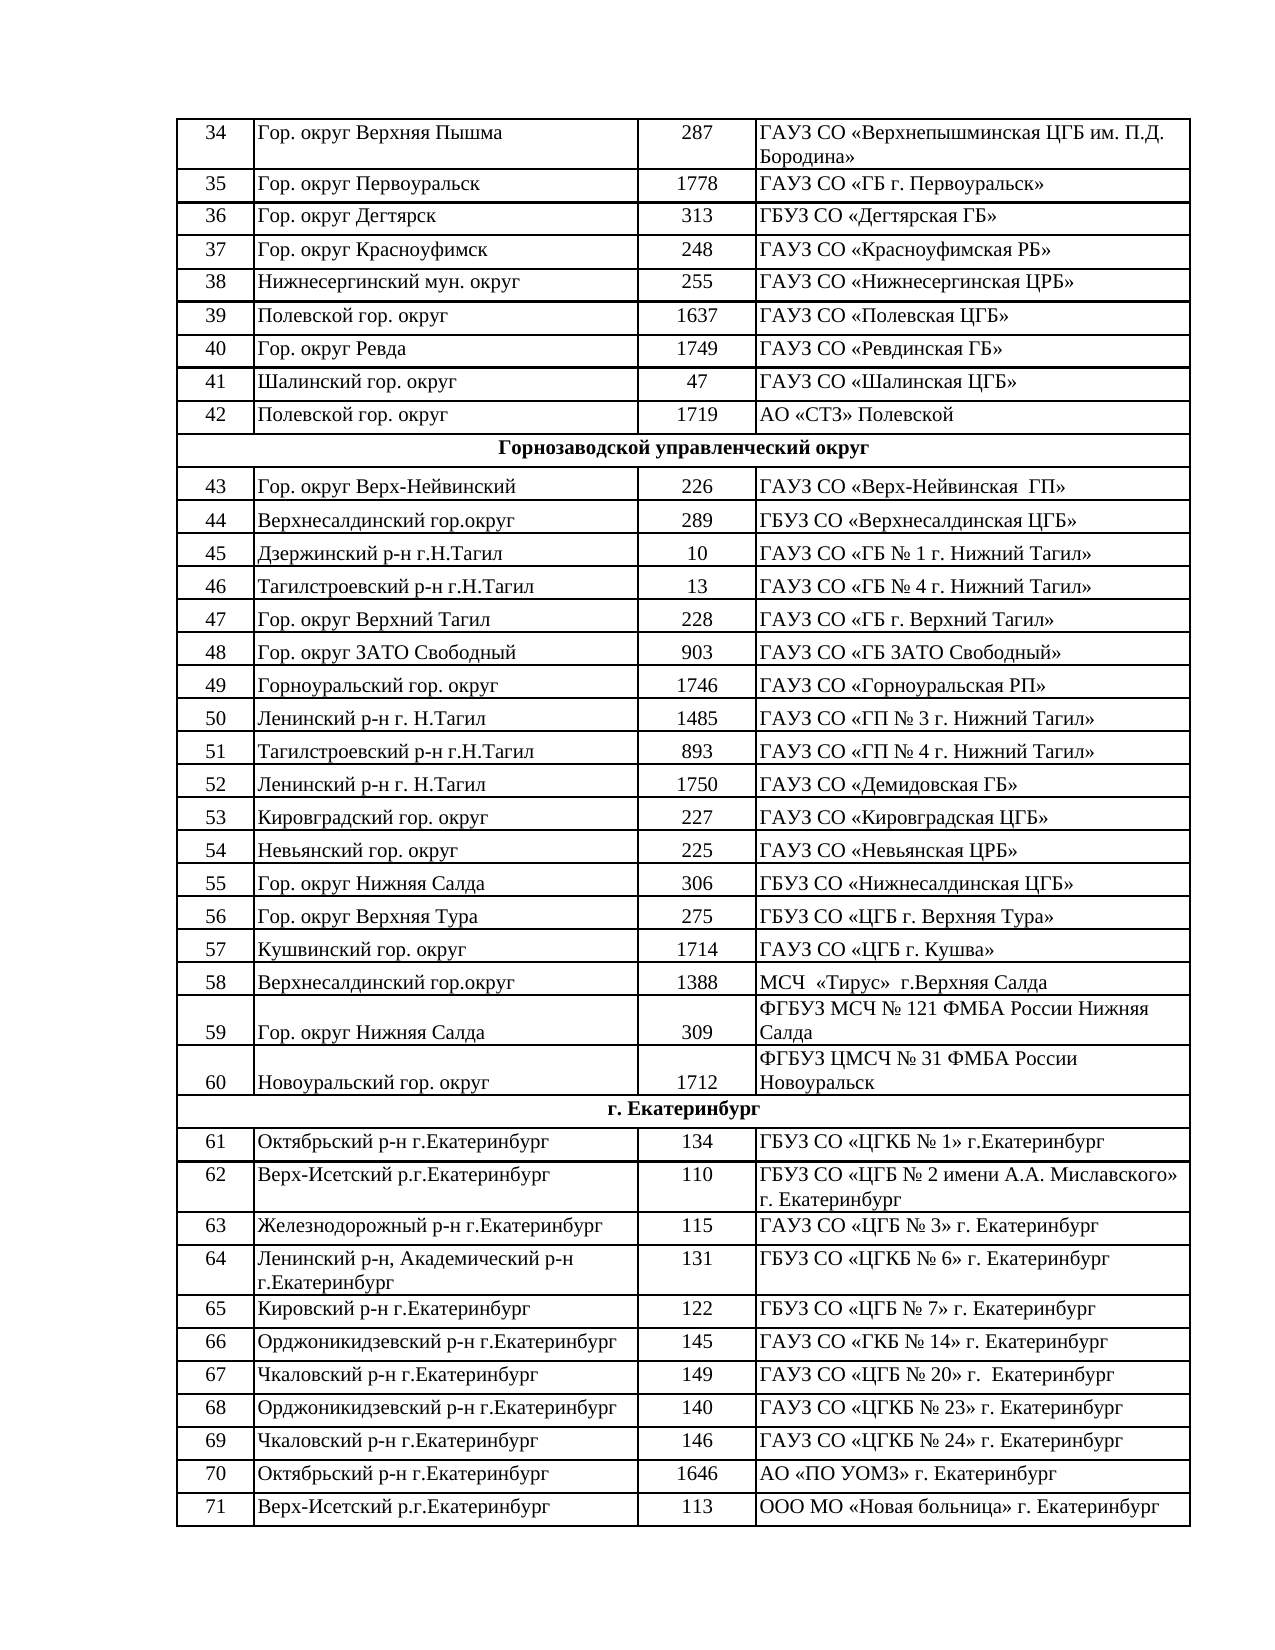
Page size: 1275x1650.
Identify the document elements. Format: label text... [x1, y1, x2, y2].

table_cell ГАУЗ СО «ЦГБ № 20» г. Екатеринбург [757, 1362, 1189, 1393]
table_cell Октябрьский р-н г.Екатеринбург [255, 1129, 637, 1160]
table_cell 1750 [639, 765, 755, 796]
table_cell 1637 [639, 303, 755, 333]
table_cell ГАУЗ СО «Демидовская ГБ» [757, 765, 1189, 796]
table_cell 62 [178, 1163, 253, 1211]
table_cell 51 [178, 732, 253, 763]
table_cell ГАУЗ СО «ЦГКБ № 24» г. Екатеринбург [757, 1428, 1189, 1459]
table_cell 53 [178, 798, 253, 829]
table_cell Шалинский гор. округ [255, 369, 637, 399]
table_cell 57 [178, 930, 253, 961]
table_cell ГАУЗ СО «ГП № 3 г. Нижний Тагил» [757, 699, 1189, 730]
table_cell Железнодорожный р-н г.Екатеринбург [255, 1213, 637, 1243]
table_cell 227 [639, 798, 755, 829]
table_cell ГАУЗ СО «Полевская ЦГБ» [757, 303, 1189, 333]
table_cell Гор. округ Дегтярск [255, 204, 637, 234]
table_cell ГАУЗ СО «Кировградская ЦГБ» [757, 798, 1189, 829]
table_cell Горнозаводской управленческий округ [178, 435, 1189, 466]
table_cell ФГБУЗ ЦМСЧ № 31 ФМБА России Новоуральск [757, 1046, 1189, 1094]
table_cell 115 [639, 1213, 755, 1243]
table_cell Дзержинский р-н г.Н.Тагил [255, 534, 637, 564]
table_cell 149 [639, 1362, 755, 1393]
table_cell 50 [178, 699, 253, 730]
table_cell 46 [178, 567, 253, 598]
table_cell АО «ПО УОМЗ» г. Екатеринбург [757, 1461, 1189, 1492]
table_cell ГАУЗ СО «ГБ г. Верхний Тагил» [757, 600, 1189, 631]
table_cell 41 [178, 369, 253, 399]
table_cell ГБУЗ СО «ЦГБ № 7» г. Екатеринбург [757, 1296, 1189, 1327]
table_cell 43 [178, 468, 253, 498]
table_cell 55 [178, 864, 253, 895]
table_cell ГАУЗ СО «Красноуфимская РБ» [757, 236, 1189, 267]
table_cell 122 [639, 1296, 755, 1327]
table_cell 69 [178, 1428, 253, 1459]
table_cell Гор. округ Первоуральск [255, 170, 637, 201]
table_cell Верх-Исетский р.г.Екатеринбург [255, 1163, 637, 1211]
table_cell 140 [639, 1395, 755, 1426]
table_cell 893 [639, 732, 755, 763]
table_cell 61 [178, 1129, 253, 1160]
table_cell 68 [178, 1395, 253, 1426]
table_cell 1712 [639, 1046, 755, 1094]
table_cell ГАУЗ СО «ЦГБ № 3» г. Екатеринбург [757, 1213, 1189, 1243]
table_cell Верхнесалдинский гор.округ [255, 501, 637, 532]
table_cell Орджоникидзевский р-н г.Екатеринбург [255, 1329, 637, 1360]
table_cell 63 [178, 1213, 253, 1243]
table_cell 60 [178, 1046, 253, 1094]
table_cell 13 [639, 567, 755, 598]
table_cell 52 [178, 765, 253, 796]
table_cell Гор. округ Красноуфимск [255, 236, 637, 267]
table_cell 309 [639, 996, 755, 1044]
table_cell Гор. округ Верхняя Тура [255, 897, 637, 928]
table_cell 134 [639, 1129, 755, 1160]
table_cell Кировский р-н г.Екатеринбург [255, 1296, 637, 1327]
table_cell Кировградский гор. округ [255, 798, 637, 829]
table_cell ГАУЗ СО «ЦГБ г. Кушва» [757, 930, 1189, 961]
table_cell Верх-Исетский р.г.Екатеринбург [255, 1494, 637, 1525]
table_cell 49 [178, 666, 253, 697]
table_cell ГБУЗ СО «Верхнесалдинская ЦГБ» [757, 501, 1189, 532]
table_cell 36 [178, 204, 253, 234]
table_cell Гор. округ Нижняя Салда [255, 996, 637, 1044]
table_cell ГАУЗ СО «Верхнепышминская ЦГБ им. П.Д. Бородина» [757, 120, 1189, 168]
table_cell ГАУЗ СО «ГБ ЗАТО Свободный» [757, 633, 1189, 664]
table_cell 64 [178, 1246, 253, 1294]
table_cell Гор. округ ЗАТО Свободный [255, 633, 637, 664]
table_cell МСЧ «Тирус» г.Верхняя Салда [757, 963, 1189, 994]
table_cell 70 [178, 1461, 253, 1492]
table_cell 47 [639, 369, 755, 399]
table_cell Гор. округ Нижняя Салда [255, 864, 637, 895]
table_cell ГБУЗ СО «ЦГКБ № 6» г. Екатеринбург [757, 1246, 1189, 1294]
table_cell 113 [639, 1494, 755, 1525]
table_cell Горноуральский гор. округ [255, 666, 637, 697]
table_cell ГБУЗ СО «ЦГКБ № 1» г.Екатеринбург [757, 1129, 1189, 1160]
table_cell 275 [639, 897, 755, 928]
table_cell Чкаловский р-н г.Екатеринбург [255, 1428, 637, 1459]
table_cell Полевской гор. округ [255, 303, 637, 333]
table_cell 45 [178, 534, 253, 564]
table_cell Гор. округ Верхняя Пышма [255, 120, 637, 168]
table_cell 306 [639, 864, 755, 895]
table_cell Верхнесалдинский гор.округ [255, 963, 637, 994]
table_cell ГБУЗ СО «ЦГБ г. Верхняя Тура» [757, 897, 1189, 928]
table_cell 248 [639, 236, 755, 267]
table_cell Чкаловский р-н г.Екатеринбург [255, 1362, 637, 1393]
table_cell 42 [178, 402, 253, 432]
table_cell 1714 [639, 930, 755, 961]
table_cell 67 [178, 1362, 253, 1393]
table_cell 47 [178, 600, 253, 631]
table_cell 313 [639, 204, 755, 234]
table_cell 44 [178, 501, 253, 532]
table_cell Ленинский р-н г. Н.Тагил [255, 699, 637, 730]
table_cell Гор. округ Ревда [255, 336, 637, 366]
table_cell 56 [178, 897, 253, 928]
table_cell 226 [639, 468, 755, 498]
table_cell 65 [178, 1296, 253, 1327]
table_cell ООО МО «Новая больница» г. Екатеринбург [757, 1494, 1189, 1525]
table_cell Новоуральский гор. округ [255, 1046, 637, 1094]
table_cell 48 [178, 633, 253, 664]
table_cell 146 [639, 1428, 755, 1459]
table_cell 1778 [639, 170, 755, 201]
table_cell 145 [639, 1329, 755, 1360]
table_cell 1388 [639, 963, 755, 994]
table_cell ГАУЗ СО «ГБ № 4 г. Нижний Тагил» [757, 567, 1189, 598]
table_cell ГАУЗ СО «Ревдинская ГБ» [757, 336, 1189, 366]
table_cell ГАУЗ СО «Шалинская ЦГБ» [757, 369, 1189, 399]
table_cell г. Екатеринбург [178, 1096, 1189, 1127]
table_cell ГАУЗ СО «ГБ г. Первоуральск» [757, 170, 1189, 201]
table_cell 10 [639, 534, 755, 564]
table_cell Кушвинский гор. округ [255, 930, 637, 961]
table_cell 1746 [639, 666, 755, 697]
table_cell ГАУЗ СО «ГБ № 1 г. Нижний Тагил» [757, 534, 1189, 564]
table_cell 54 [178, 831, 253, 862]
table_cell ГБУЗ СО «ЦГБ № 2 имени А.А. Миславского» г. Екатеринбург [757, 1163, 1189, 1211]
table_cell 228 [639, 600, 755, 631]
table_cell 1646 [639, 1461, 755, 1492]
table_cell 38 [178, 270, 253, 300]
table_cell Гор. округ Верх-Нейвинский [255, 468, 637, 498]
table_cell Октябрьский р-н г.Екатеринбург [255, 1461, 637, 1492]
table_cell 37 [178, 236, 253, 267]
table_cell ФГБУЗ МСЧ № 121 ФМБА России Нижняя Салда [757, 996, 1189, 1044]
table_cell 225 [639, 831, 755, 862]
table_cell 289 [639, 501, 755, 532]
table_cell Гор. округ Верхний Тагил [255, 600, 637, 631]
table_cell ГАУЗ СО «ГП № 4 г. Нижний Тагил» [757, 732, 1189, 763]
table_cell 39 [178, 303, 253, 333]
table_cell 1749 [639, 336, 755, 366]
table_cell Ленинский р-н г. Н.Тагил [255, 765, 637, 796]
table_cell ГАУЗ СО «Верх-Нейвинская ГП» [757, 468, 1189, 498]
table_cell ГАУЗ СО «Горноуральская РП» [757, 666, 1189, 697]
table_cell Тагилстроевский р-н г.Н.Тагил [255, 567, 637, 598]
table_cell 71 [178, 1494, 253, 1525]
table_cell 110 [639, 1163, 755, 1211]
table_cell 40 [178, 336, 253, 366]
table_cell 59 [178, 996, 253, 1044]
table_cell Ленинский р-н, Академический р-н г.Екатеринбург [255, 1246, 637, 1294]
table_cell Невьянский гор. округ [255, 831, 637, 862]
table_cell Полевской гор. округ [255, 402, 637, 432]
table_cell 58 [178, 963, 253, 994]
table_cell ГБУЗ СО «Нижнесалдинская ЦГБ» [757, 864, 1189, 895]
table_cell Орджоникидзевский р-н г.Екатеринбург [255, 1395, 637, 1426]
table_cell Нижнесергинский мун. округ [255, 270, 637, 300]
table_cell ГБУЗ СО «Дегтярская ГБ» [757, 204, 1189, 234]
table_cell Тагилстроевский р-н г.Н.Тагил [255, 732, 637, 763]
table_cell 255 [639, 270, 755, 300]
table_cell ГАУЗ СО «Невьянская ЦРБ» [757, 831, 1189, 862]
table_cell 1485 [639, 699, 755, 730]
table_cell 131 [639, 1246, 755, 1294]
table_cell 66 [178, 1329, 253, 1360]
table_cell 1719 [639, 402, 755, 432]
table_cell ГАУЗ СО «ЦГКБ № 23» г. Екатеринбург [757, 1395, 1189, 1426]
table_cell АО «СТЗ» Полевской [757, 402, 1189, 432]
table_cell 34 [178, 120, 253, 168]
table_cell 35 [178, 170, 253, 201]
table_cell ГАУЗ СО «Нижнесергинская ЦРБ» [757, 270, 1189, 300]
table_cell ГАУЗ СО «ГКБ № 14» г. Екатеринбург [757, 1329, 1189, 1360]
table_cell 287 [639, 120, 755, 168]
table_cell 903 [639, 633, 755, 664]
